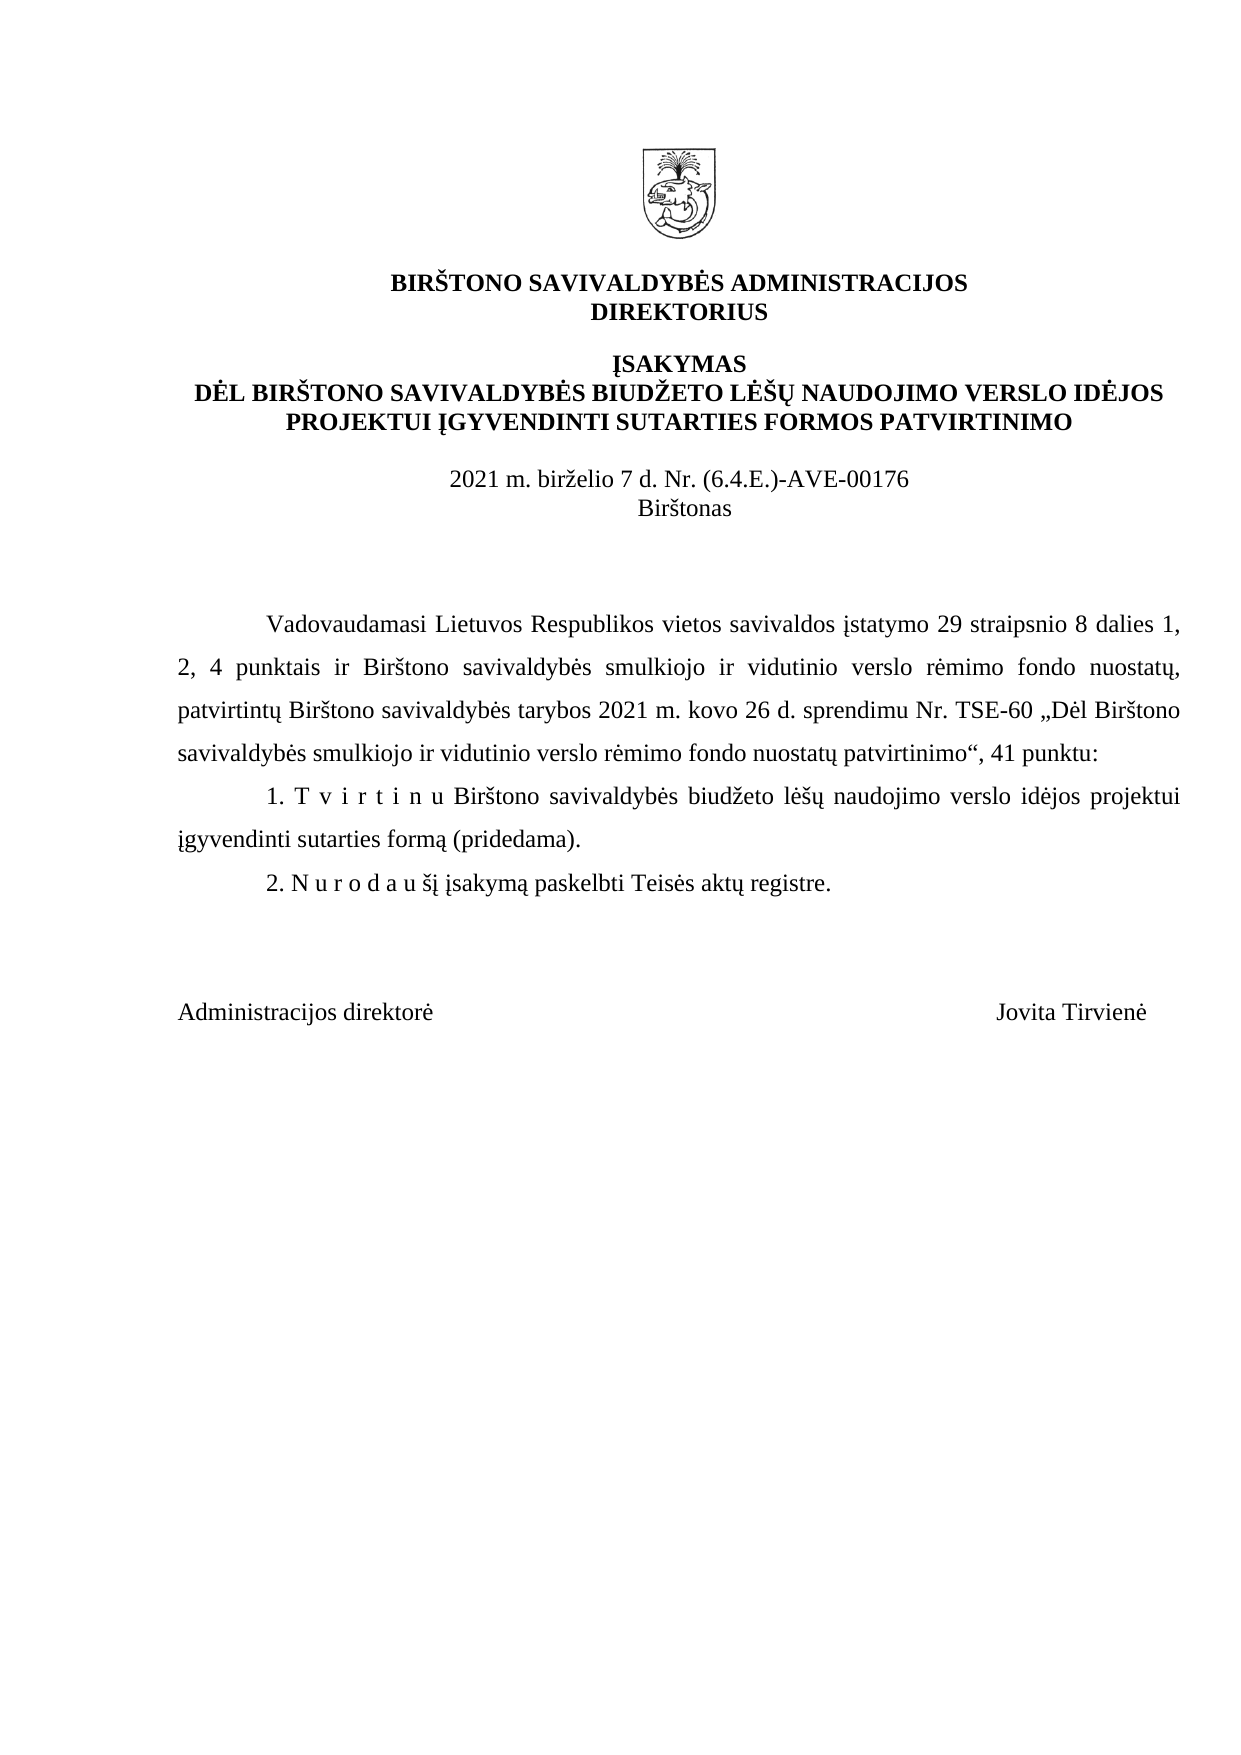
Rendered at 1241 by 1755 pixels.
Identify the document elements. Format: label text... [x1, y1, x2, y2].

text DĖL birštono savivaldybės biudžeto lėšų naudojimo verslo idėjos projektUI įgyvendinti sutarties formos patvirtinimo [177, 378, 1181, 436]
text 2. N u r o d a u šį įsakymą paskelbti Teisės aktų registre. [177, 868, 1181, 896]
text DIREKTORIUS [177, 297, 1181, 325]
text Administracijos direktorė Jovita Tirvienė [177, 997, 1152, 1026]
text Birštonas [177, 493, 1181, 522]
text BIRŠTONO SAVIVALDYBĖS AdministraCIJOS [177, 268, 1181, 297]
text 1. T v i r t i n u Birštono savivaldybės biudžeto lėšų naudojimo verslo idėjos projektui įgyvendinti sutarties formą (pridedama). [177, 781, 1181, 853]
text 2021 m. birželio 7 d. Nr. (6.4.E.)-AVE-00176 [177, 464, 1181, 493]
text Vadovaudamasi Lietuvos Respublikos vietos savivaldos įstatymo 29 straipsnio 8 dalies 1, 2, 4 punktais ir Birštono savivaldybės smulkiojo ir vidutinio verslo rėmimo fondo nuostatų, patvirtintų Birštono savivaldybės tarybos 2021 m. kovo 26 d. sprendimu Nr. TSE-60 „Dėl Birštono savivaldybės smulkiojo ir vidutinio verslo rėmimo fondo nuostatų patvirtinimo“, 41 punktu: [177, 609, 1181, 767]
text ĮSAKYMAS [177, 349, 1181, 378]
